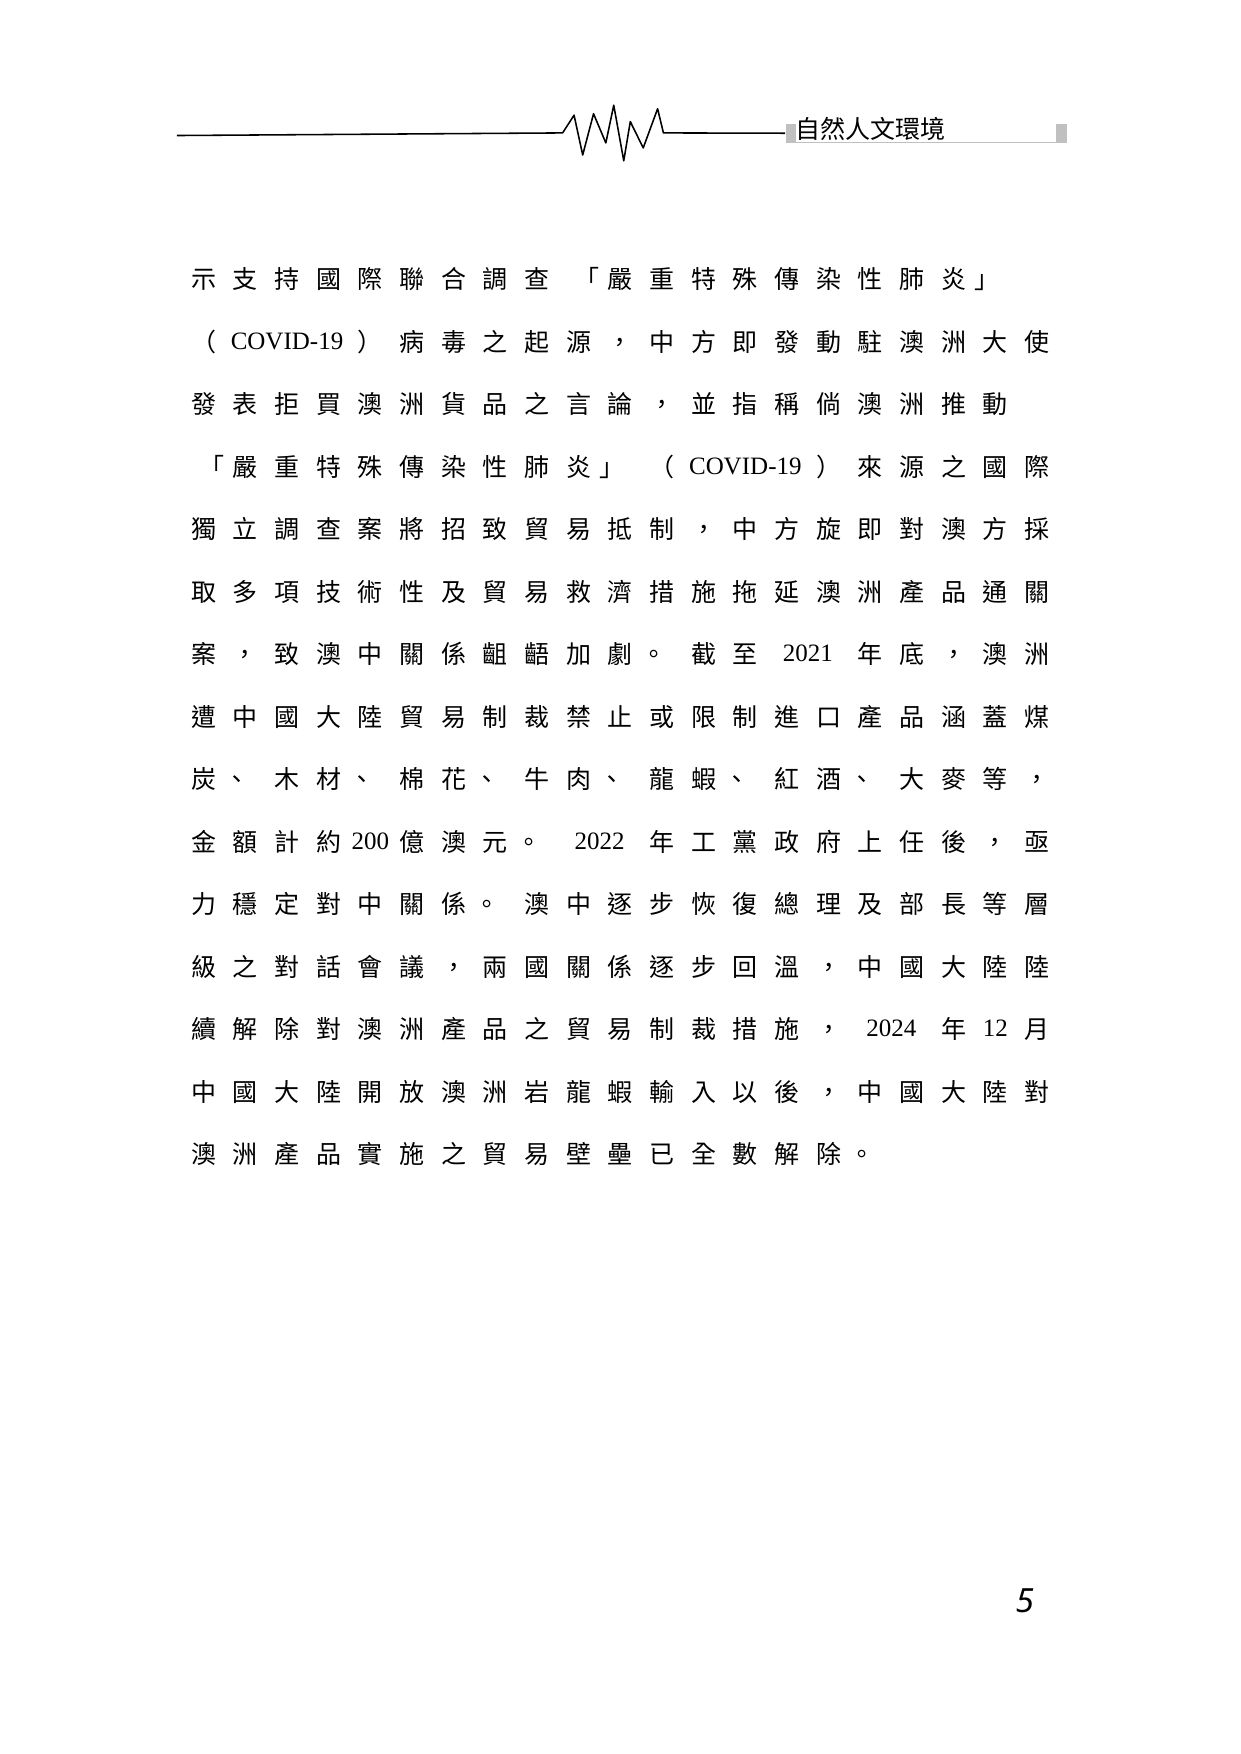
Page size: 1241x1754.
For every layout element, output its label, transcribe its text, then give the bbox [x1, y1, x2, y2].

text 示支持國際聯合調查「嚴重特殊傳染性肺炎」（COVID-19）病毒之起源，中方即發動駐澳洲大使發表拒買澳洲貨品之言論，並指稱倘澳洲推動「嚴重特殊傳染性肺炎」（COVID-19）來源之國際獨立調查案將招致貿易抵制，中方旋即對澳方採取多項技術性及貿易救濟措施拖延澳洲產品通關案，致澳中關係齟齬加劇。截至2021年底，澳洲遭中國大陸貿易制裁禁止或限制進口產品涵蓋煤炭、木材、棉花、牛肉、龍蝦、紅酒、大麥等，金額計約200億澳元。2022年工黨政府上任後，亟力穩定對中關係。澳中逐步恢復總理及部長等層級之對話會議，兩國關係逐步回溫，中國大陸陸續解除對澳洲產品之貿易制裁措施，2024年12月中國大陸開放澳洲岩龍蝦輸入以後，中國大陸對澳洲產品實施之貿易壁壘已全數解除。 [183, 236, 1058, 1174]
